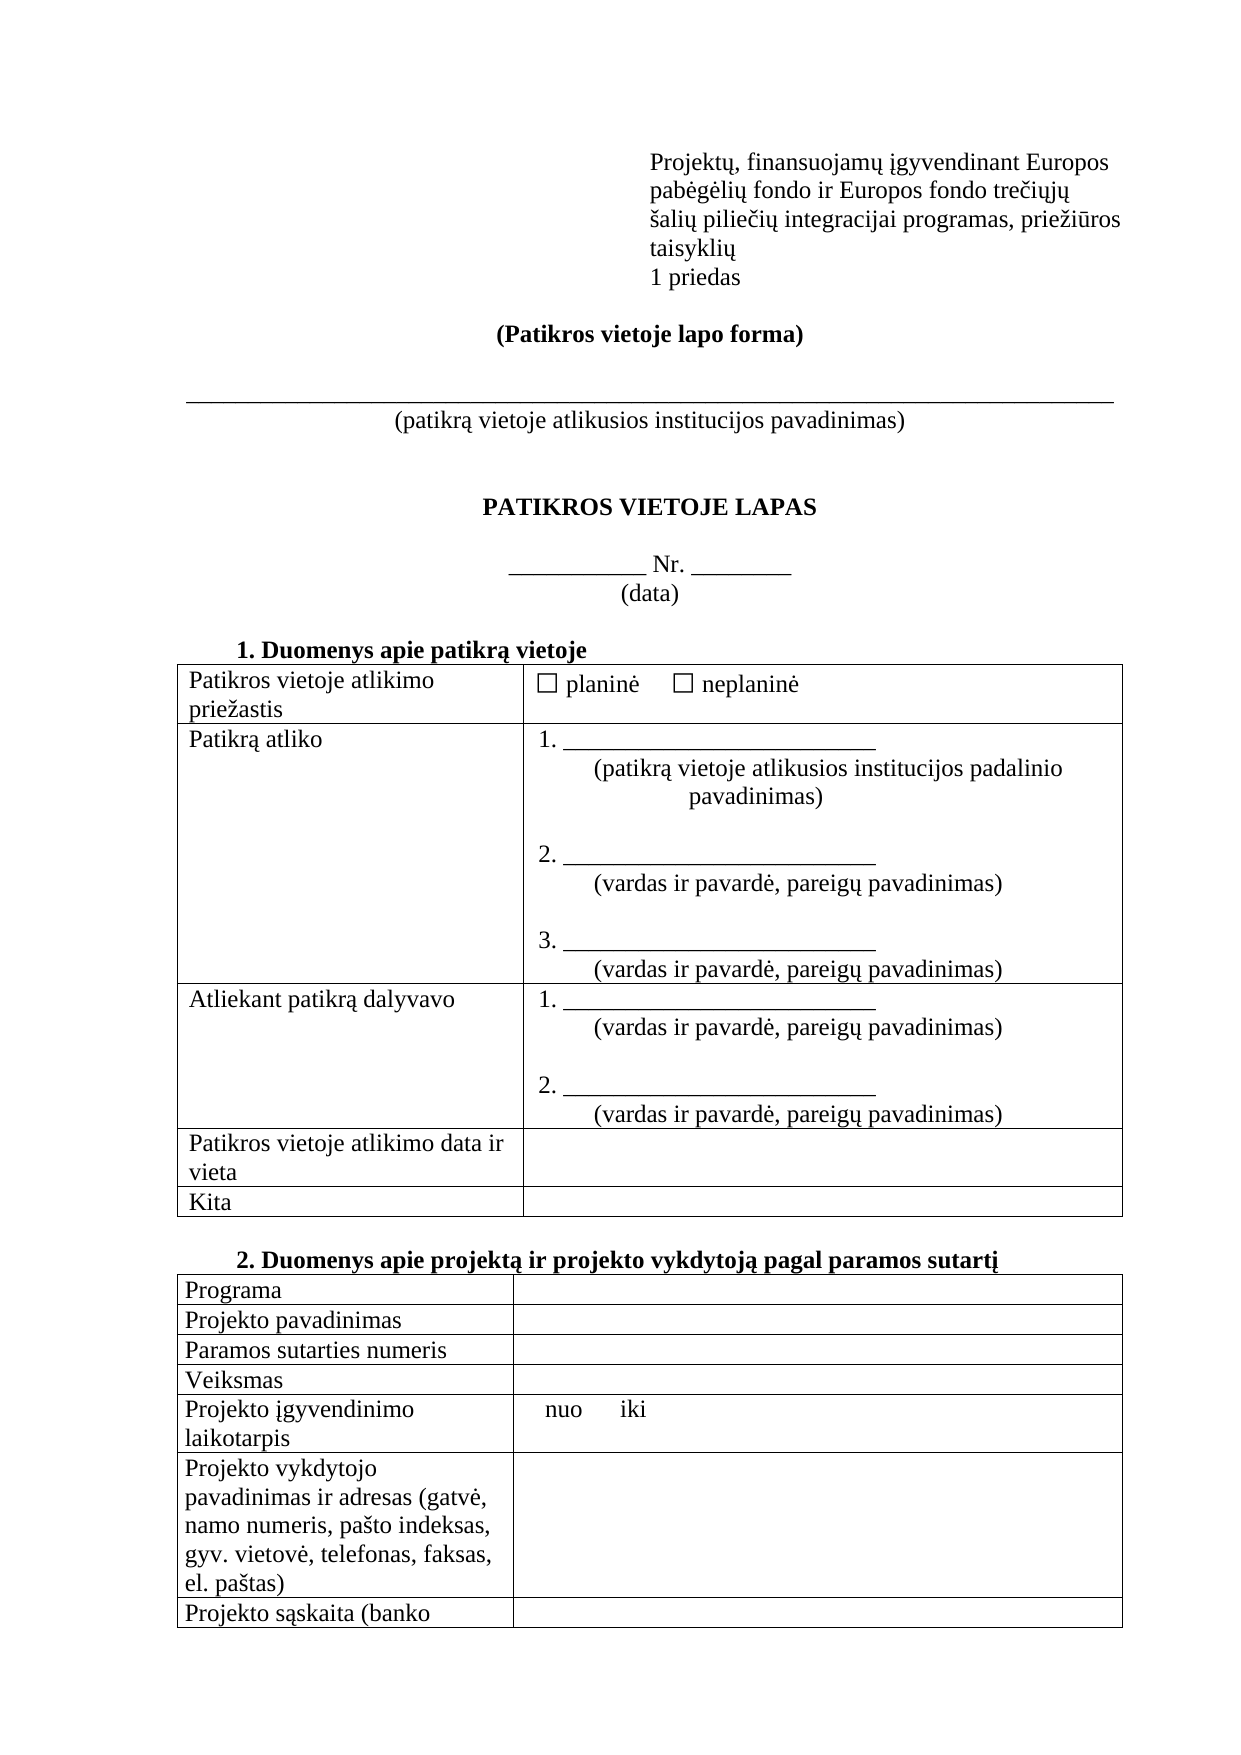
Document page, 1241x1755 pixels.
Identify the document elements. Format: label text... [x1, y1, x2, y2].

text ___________ Nr. ________ [177, 549, 1122, 578]
table_cell 1. _________________________ (vardas ir pavardė, pareigų pavadinimas) 2. _________________________ (vardas ir pavardė, pareigų pavadinimas) [524, 984, 1122, 1127]
table_cell [514, 1453, 1122, 1597]
text šalių piliečių integracijai programas, priežiūros [649, 204, 1122, 233]
table_cell Projekto vykdytojo pavadinimas ir adresas (gatvė, namo numeris, pašto indeksas, gyv. vietovė, telefonas, faksas, el. paštas) [178, 1453, 513, 1597]
text taisyklių [649, 233, 1122, 262]
text 1 priedas [649, 262, 1122, 291]
table_cell Patikros vietoje atlikimo data ir vieta [178, 1129, 523, 1186]
table_header Patikros vietoje atlikimo priežastis [178, 665, 523, 723]
table_cell [514, 1335, 1122, 1364]
text PATIKROS VIETOJE LAPAS [177, 492, 1122, 521]
table_header [514, 1275, 1122, 1304]
table_header Programa [178, 1275, 513, 1304]
text (Patikros vietoje lapo forma) [177, 319, 1122, 348]
text (patikrą vietoje atlikusios institucijos pavadinimas) [177, 406, 1122, 434]
table_cell Projekto įgyvendinimo laikotarpis [178, 1395, 513, 1452]
text Projektų, finansuojamų įgyvendinant Europos [649, 147, 1122, 176]
table_cell [514, 1365, 1122, 1393]
table_cell [524, 1129, 1122, 1186]
table_cell Atliekant patikrą dalyvavo [178, 984, 523, 1127]
text 1. Duomenys apie patikrą vietoje [177, 636, 1122, 664]
table_cell Projekto pavadinimas [178, 1305, 513, 1334]
table_cell 1. _________________________ (patikrą vietoje atlikusios institucijos padalinio pavadinimas) 2. _________________________ (vardas ir pavardė, pareigų pavadinimas) 3. _________________________ (vardas ir pavardė, pareigų pavadinimas) [524, 724, 1122, 983]
table_cell nuo iki [514, 1395, 1122, 1452]
text 2. Duomenys apie projektą ir projekto vykdytoją pagal paramos sutartį [177, 1246, 1122, 1274]
table_cell Kita [178, 1187, 523, 1216]
table_cell [514, 1598, 1122, 1627]
text (data) [177, 578, 1122, 607]
table_cell Patikrą atliko [178, 724, 523, 983]
table_cell Paramos sutarties numeris [178, 1335, 513, 1364]
table_cell Veiksmas [178, 1365, 513, 1393]
table_cell [514, 1305, 1122, 1334]
text pabėgėlių fondo ir Europos fondo trečiųjų [649, 176, 1122, 204]
text _ [177, 377, 1122, 406]
table_cell [524, 1187, 1122, 1216]
table_header ⬜ planinė ⬜ neplaninė [524, 665, 1122, 723]
table_cell Projekto sąskaita (banko [178, 1598, 513, 1627]
